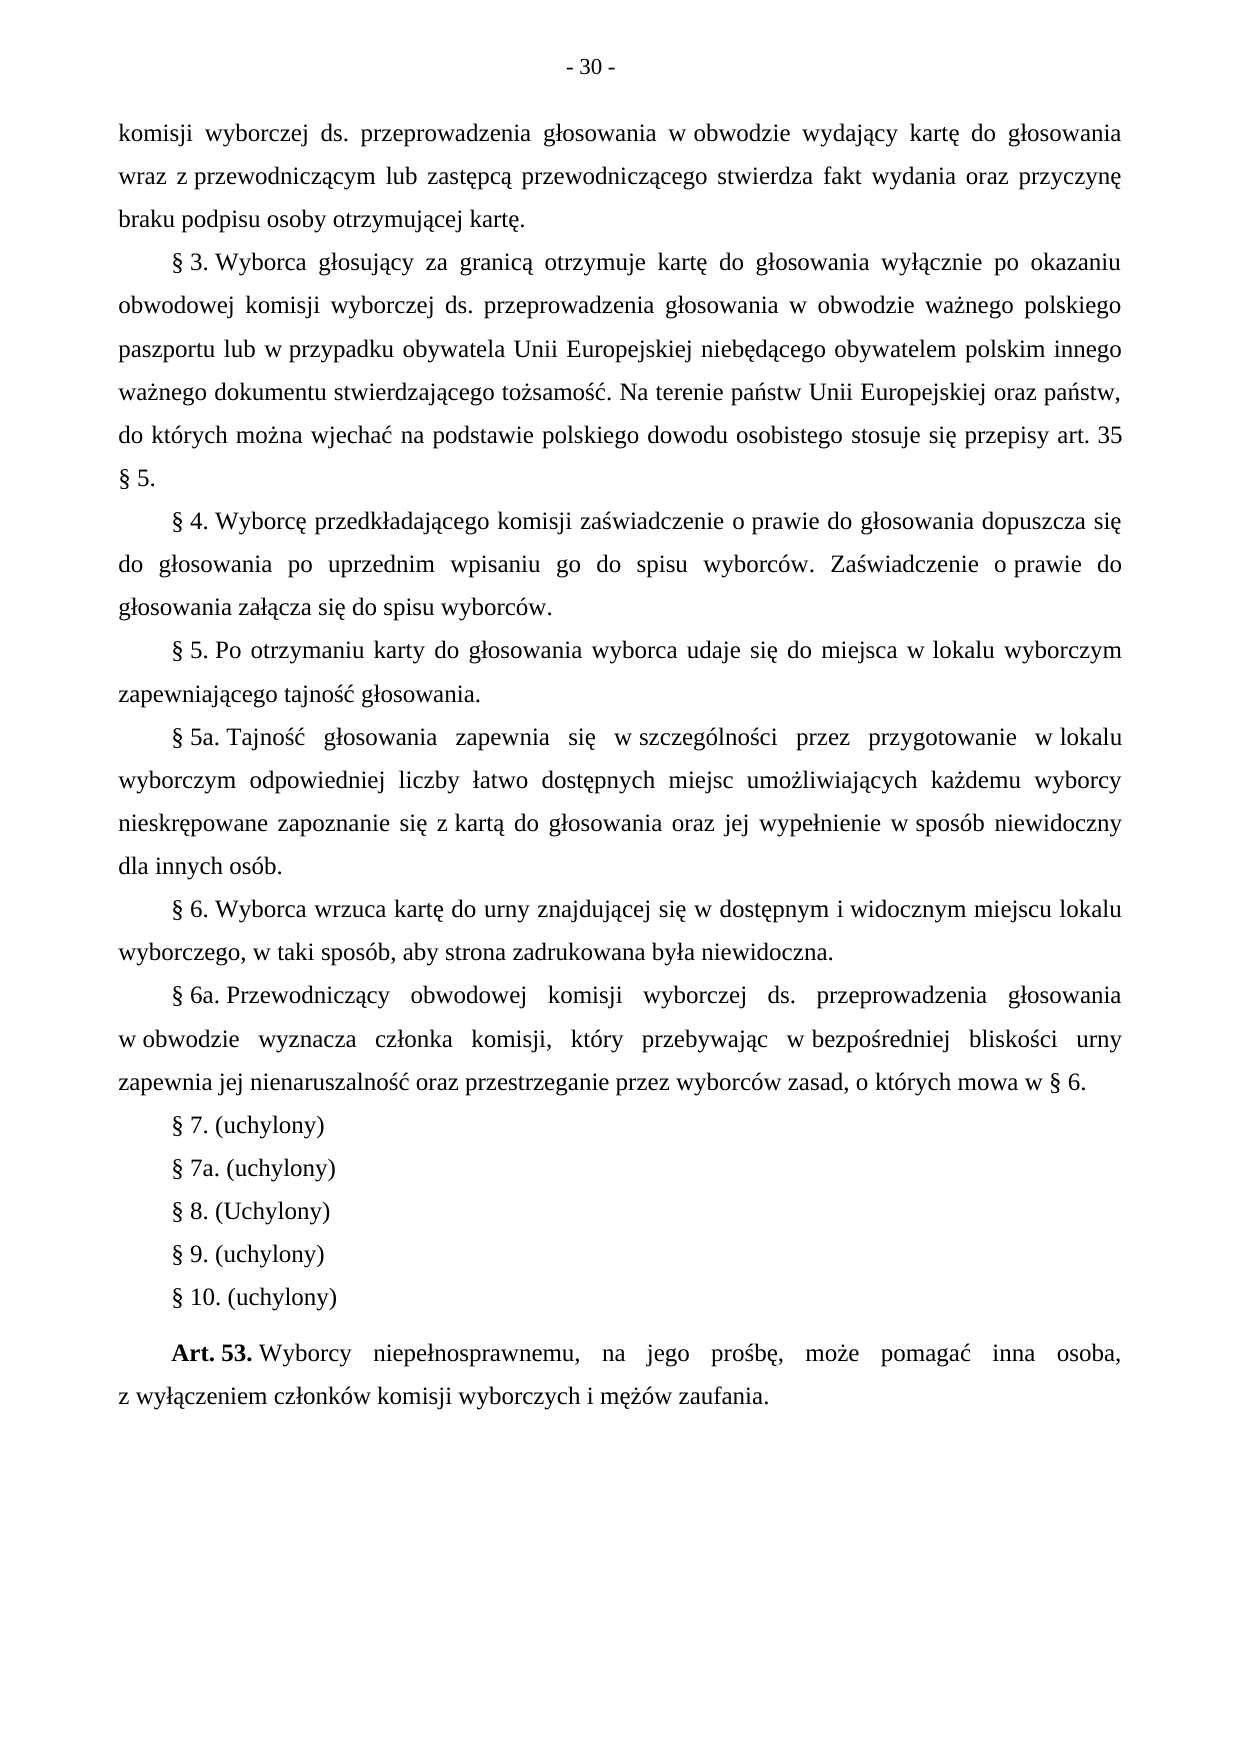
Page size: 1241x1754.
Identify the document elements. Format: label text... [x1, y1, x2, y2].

text § 7. (uchylony) [118, 1110, 1122, 1139]
text § 10. (uchylony) [118, 1282, 1122, 1311]
text Art. 53. Wyborcy niepełnosprawnemu, na jego prośbę, może pomagać inna osoba, z wyłączeniem członków komisji wyborczych i mężów zaufania. [118, 1338, 1122, 1410]
text § 7a. (uchylony) [118, 1153, 1122, 1182]
text § 6. Wyborca wrzuca kartę do urny znajdującej się w dostępnym i widocznym miejscu lokalu wyborczego, w taki sposób, aby strona zadrukowana była niewidoczna. [118, 894, 1122, 966]
text § 5. Po otrzymaniu karty do głosowania wyborca udaje się do miejsca w lokalu wyborczym zapewniającego tajność głosowania. [118, 636, 1122, 707]
text § 4. Wyborcę przedkładającego komisji zaświadczenie o prawie do głosowania dopuszcza się do głosowania po uprzednim wpisaniu go do spisu wyborców. Zaświadczenie o prawie do głosowania załącza się do spisu wyborców. [118, 506, 1122, 621]
text § 8. (Uchylony) [118, 1196, 1122, 1225]
text § 5a. Tajność głosowania zapewnia się w szczególności przez przygotowanie w lokalu wyborczym odpowiedniej liczby łatwo dostępnych miejsc umożliwiających każdemu wyborcy nieskrępowane zapoznanie się z kartą do głosowania oraz jej wypełnienie w sposób niewidoczny dla innych osób. [118, 722, 1122, 880]
text § 6a. Przewodniczący obwodowej komisji wyborczej ds. przeprowadzenia głosowania w obwodzie wyznacza członka komisji, który przebywając w bezpośredniej bliskości urny zapewnia jej nienaruszalność oraz przestrzeganie przez wyborców zasad, o których mowa w § 6. [118, 981, 1122, 1096]
text komisji wyborczej ds. przeprowadzenia głosowania w obwodzie wydający kartę do głosowania wraz z przewodniczącym lub zastępcą przewodniczącego stwierdza fakt wydania oraz przyczynę braku podpisu osoby otrzymującej kartę. [118, 118, 1122, 233]
text § 9. (uchylony) [118, 1239, 1122, 1268]
text § 3. Wyborca głosujący za granicą otrzymuje kartę do głosowania wyłącznie po okazaniu obwodowej komisji wyborczej ds. przeprowadzenia głosowania w obwodzie ważnego polskiego paszportu lub w przypadku obywatela Unii Europejskiej niebędącego obywatelem polskim innego ważnego dokumentu stwierdzającego tożsamość. Na terenie państw Unii Europejskiej oraz państw, do których można wjechać na podstawie polskiego dowodu osobistego stosuje się przepisy art. 35 § 5. [118, 247, 1122, 492]
